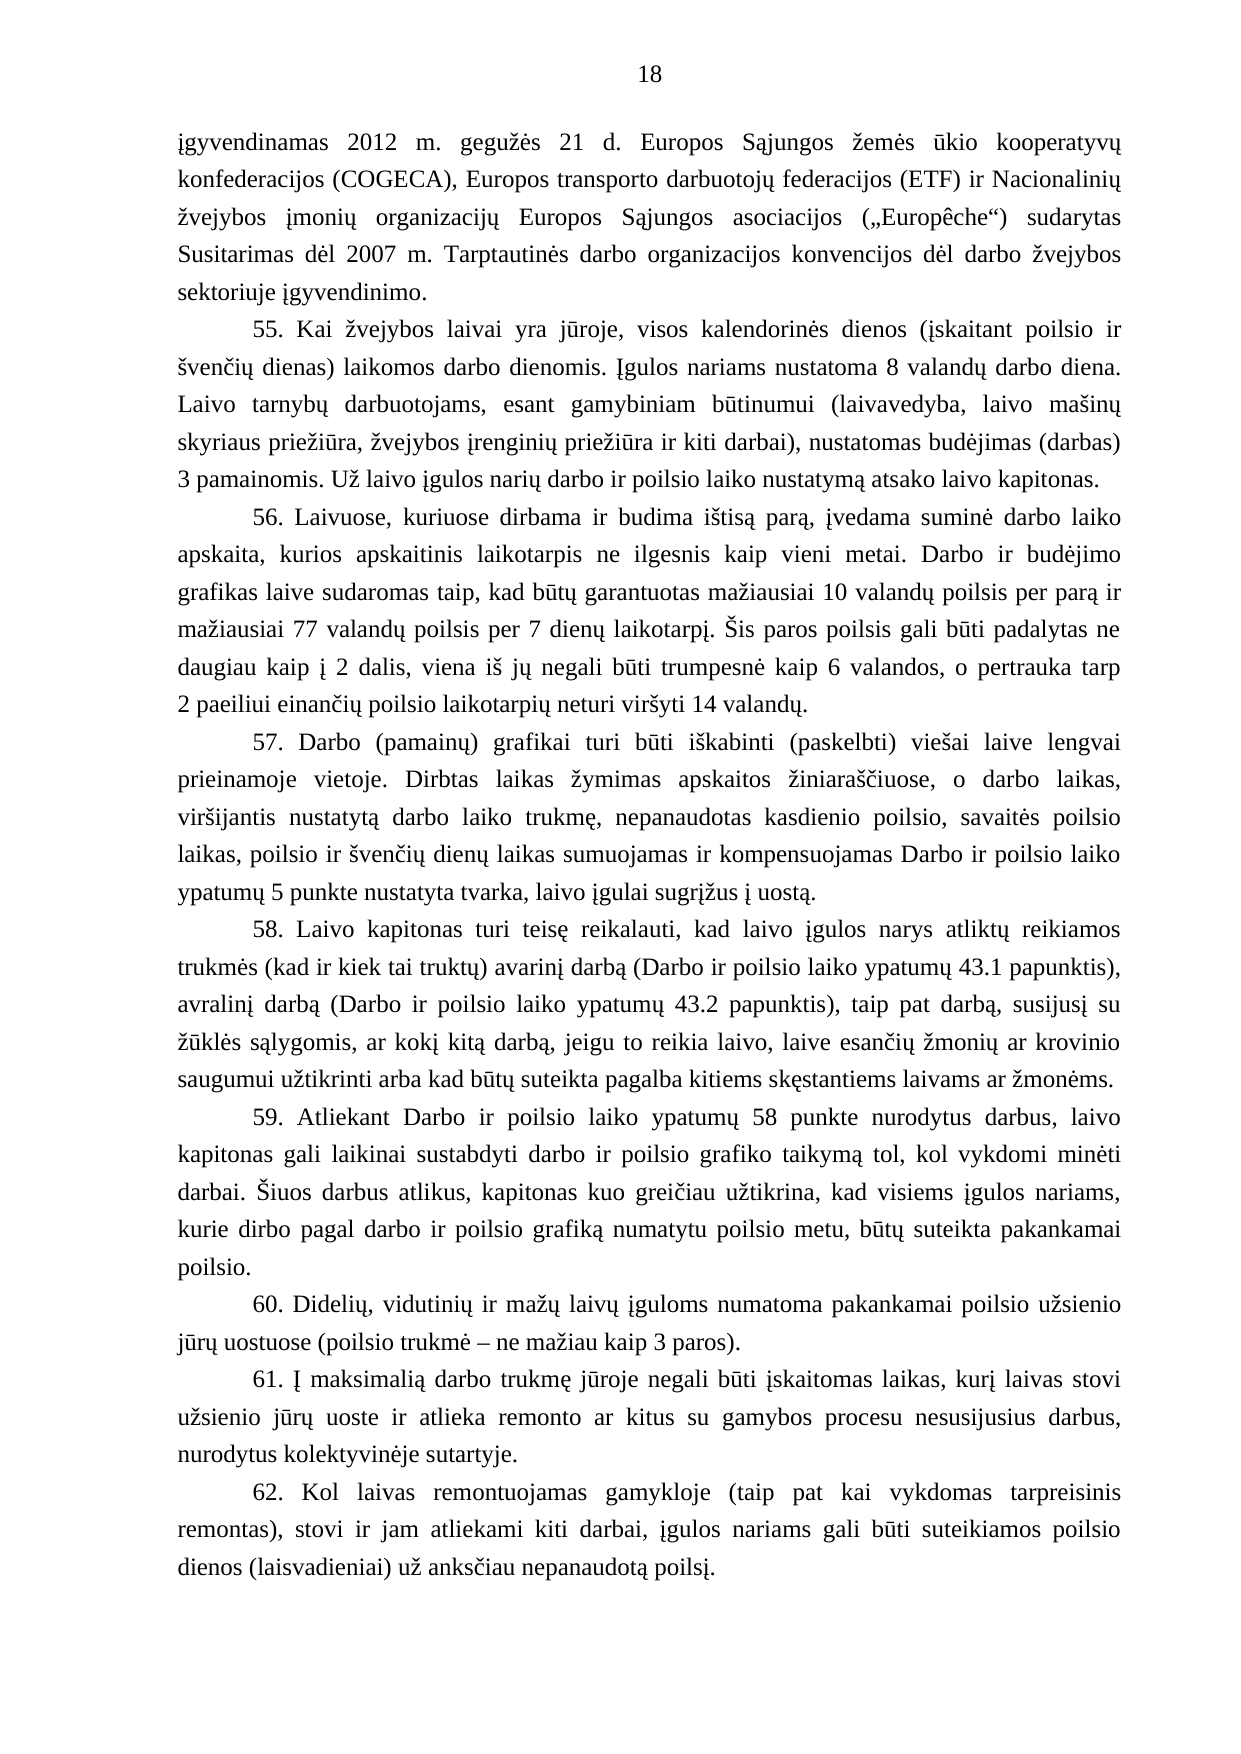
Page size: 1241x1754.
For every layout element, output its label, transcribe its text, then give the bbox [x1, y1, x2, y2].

text 58. Laivo kapitonas turi teisę reikalauti, kad laivo įgulos narys atliktų reikiamos trukmės (kad ir kiek tai truktų) avarinį darbą (Darbo ir poilsio laiko ypatumų 43.1 papunktis), avralinį darbą (Darbo ir poilsio laiko ypatumų 43.2 papunktis), taip pat darbą, susijusį su žūklės sąlygomis, ar kokį kitą darbą, jeigu to reikia laivo, laive esančių žmonių ar krovinio saugumui užtikrinti arba kad būtų suteikta pagalba kitiems skęstantiems laivams ar žmonėms. [177, 906, 1122, 1093]
text 55. Kai žvejybos laivai yra jūroje, visos kalendorinės dienos (įskaitant poilsio ir švenčių dienas) laikomos darbo dienomis. Įgulos nariams nustatoma 8 valandų darbo diena. Laivo tarnybų darbuotojams, esant gamybiniam būtinumui (laivavedyba, laivo mašinų skyriaus priežiūra, žvejybos įrenginių priežiūra ir kiti darbai), nustatomas budėjimas (darbas) 3 pamainomis. Už laivo įgulos narių darbo ir poilsio laiko nustatymą atsako laivo kapitonas. [177, 306, 1122, 493]
text 61. Į maksimalią darbo trukmę jūroje negali būti įskaitomas laikas, kurį laivas stovi užsienio jūrų uoste ir atlieka remonto ar kitus su gamybos procesu nesusijusius darbus, nurodytus kolektyvinėje sutartyje. [177, 1356, 1122, 1468]
text įgyvendinamas 2012 m. gegužės 21 d. Europos Sąjungos žemės ūkio kooperatyvų konfederacijos (COGECA), Europos transporto darbuotojų federacijos (ETF) ir Nacionalinių žvejybos įmonių organizacijų Europos Sąjungos asociacijos („Europêche“) sudarytas Susitarimas dėl 2007 m. Tarptautinės darbo organizacijos konvencijos dėl darbo žvejybos sektoriuje įgyvendinimo. [177, 118, 1122, 306]
text 62. Kol laivas remontuojamas gamykloje (taip pat kai vykdomas tarpreisinis remontas), stovi ir jam atliekami kiti darbai, įgulos nariams gali būti suteikiamos poilsio dienos (laisvadieniai) už anksčiau nepanaudotą poilsį. [177, 1468, 1122, 1581]
text 57. Darbo (pamainų) grafikai turi būti iškabinti (paskelbti) viešai laive lengvai prieinamoje vietoje. Dirbtas laikas žymimas apskaitos žiniaraščiuose, o darbo laikas, viršijantis nustatytą darbo laiko trukmę, nepanaudotas kasdienio poilsio, savaitės poilsio laikas, poilsio ir švenčių dienų laikas sumuojamas ir kompensuojamas Darbo ir poilsio laiko ypatumų 5 punkte nustatyta tvarka, laivo įgulai sugrįžus į uostą. [177, 718, 1122, 906]
text 60. Didelių, vidutinių ir mažų laivų įguloms numatoma pakankamai poilsio užsienio jūrų uostuose (poilsio trukmė – ne mažiau kaip 3 paros). [177, 1281, 1122, 1356]
text 59. Atliekant Darbo ir poilsio laiko ypatumų 58 punkte nurodytus darbus, laivo kapitonas gali laikinai sustabdyti darbo ir poilsio grafiko taikymą tol, kol vykdomi minėti darbai. Šiuos darbus atlikus, kapitonas kuo greičiau užtikrina, kad visiems įgulos nariams, kurie dirbo pagal darbo ir poilsio grafiką numatytu poilsio metu, būtų suteikta pakankamai poilsio. [177, 1093, 1122, 1281]
text 56. Laivuose, kuriuose dirbama ir budima ištisą parą, įvedama suminė darbo laiko apskaita, kurios apskaitinis laikotarpis ne ilgesnis kaip vieni metai. Darbo ir budėjimo grafikas laive sudaromas taip, kad būtų garantuotas mažiausiai 10 valandų poilsis per parą ir mažiausiai 77 valandų poilsis per 7 dienų laikotarpį. Šis paros poilsis gali būti padalytas ne daugiau kaip į 2 dalis, viena iš jų negali būti trumpesnė kaip 6 valandos, o pertrauka tarp 2 paeiliui einančių poilsio laikotarpių neturi viršyti 14 valandų. [177, 493, 1122, 718]
